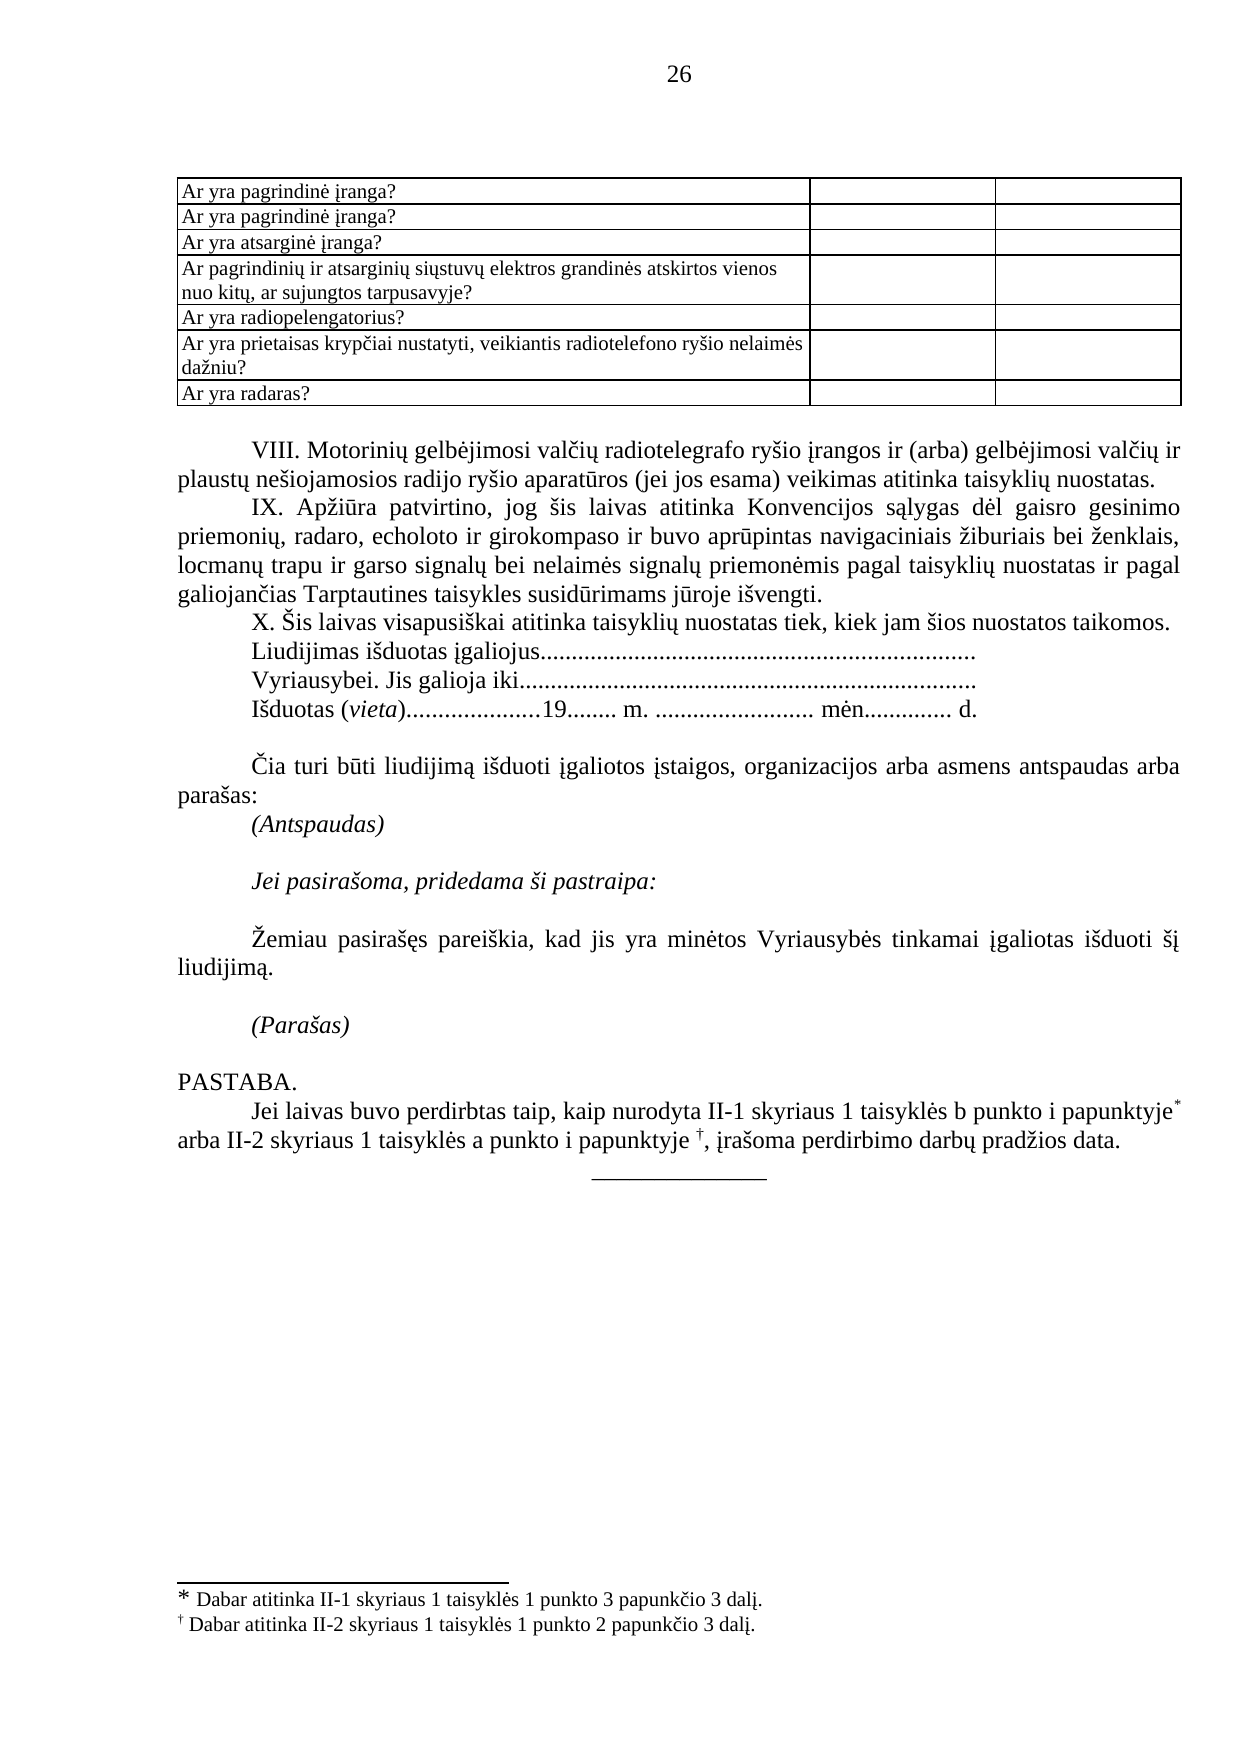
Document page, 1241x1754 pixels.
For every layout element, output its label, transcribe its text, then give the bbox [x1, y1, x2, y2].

text Jei pasirašoma, pridedama ši pastraipa: [177, 866, 1181, 895]
table_cell [991, 179, 995, 203]
table_cell [991, 305, 995, 329]
text (Parašas) [177, 1010, 1181, 1039]
text Liudijimas išduotas įgaliojus [177, 636, 1181, 665]
text Žemiau pasirašęs pareiškia, kad jis yra minėtos Vyriausybės tinkamai įgaliotas išduoti šį liudijimą. [177, 924, 1181, 981]
text Čia turi būti liudijimą išduoti įgaliotos įstaigos, organizacijos arba asmens antspaudas arba parašas: [177, 751, 1181, 809]
text Išduotas (vieta) 19........ m. mėn. d. [177, 694, 1181, 722]
table_cell [991, 381, 995, 405]
table_cell [811, 256, 995, 304]
table_cell [991, 230, 995, 254]
table_cell [996, 331, 1180, 379]
text † Dabar atitinka II-2 skyriaus 1 taisyklės 1 punkto 2 papunkčio 3 dalį. [177, 1612, 1181, 1636]
text Dabar atitinka II-1 skyriaus 1 taisyklės 1 punkto 3 papunkčio 3 dalį. [177, 1583, 1181, 1612]
table_cell [996, 256, 1180, 304]
text Vyriausybei. Jis galioja iki [177, 665, 1181, 694]
text (Antspaudas) [177, 809, 1181, 837]
text VIII. Motorinių gelbėjimosi valčių radiotelegrafo ryšio įrangos ir (arba) gelbėjimosi valčių ir plaustų nešiojamosios radijo ryšio aparatūros (jei jos esama) veikimas atitinka taisyklių nuostatas. [177, 435, 1181, 492]
table_cell [991, 205, 995, 228]
text ______________ [177, 1154, 1181, 1182]
table_cell [811, 331, 995, 379]
text PASTABA. [177, 1067, 1181, 1096]
text X. Šis laivas visapusiškai atitinka taisyklių nuostatas tiek, kiek jam šios nuostatos taikomos. [177, 607, 1181, 636]
text IX. Apžiūra patvirtino, jog šis laivas atitinka Konvencijos sąlygas dėl gaisro gesinimo priemonių, radaro, echoloto ir girokompaso ir buvo aprūpintas navigaciniais žiburiais bei ženklais, locmanų trapu ir garso signalų bei nelaimės signalų priemonėmis pagal taisyklių nuostatas ir pagal galiojančias Tarptautines taisykles susidūrimams jūroje išvengti. [177, 492, 1181, 607]
text Jei laivas buvo perdirbtas taip, kaip nurodyta II-1 skyriaus 1 taisyklės b punkto i papunktyje arba II-2 skyriaus 1 taisyklės a punkto i papunktyje †, įrašoma perdirbimo darbų pradžios data. [177, 1096, 1181, 1154]
